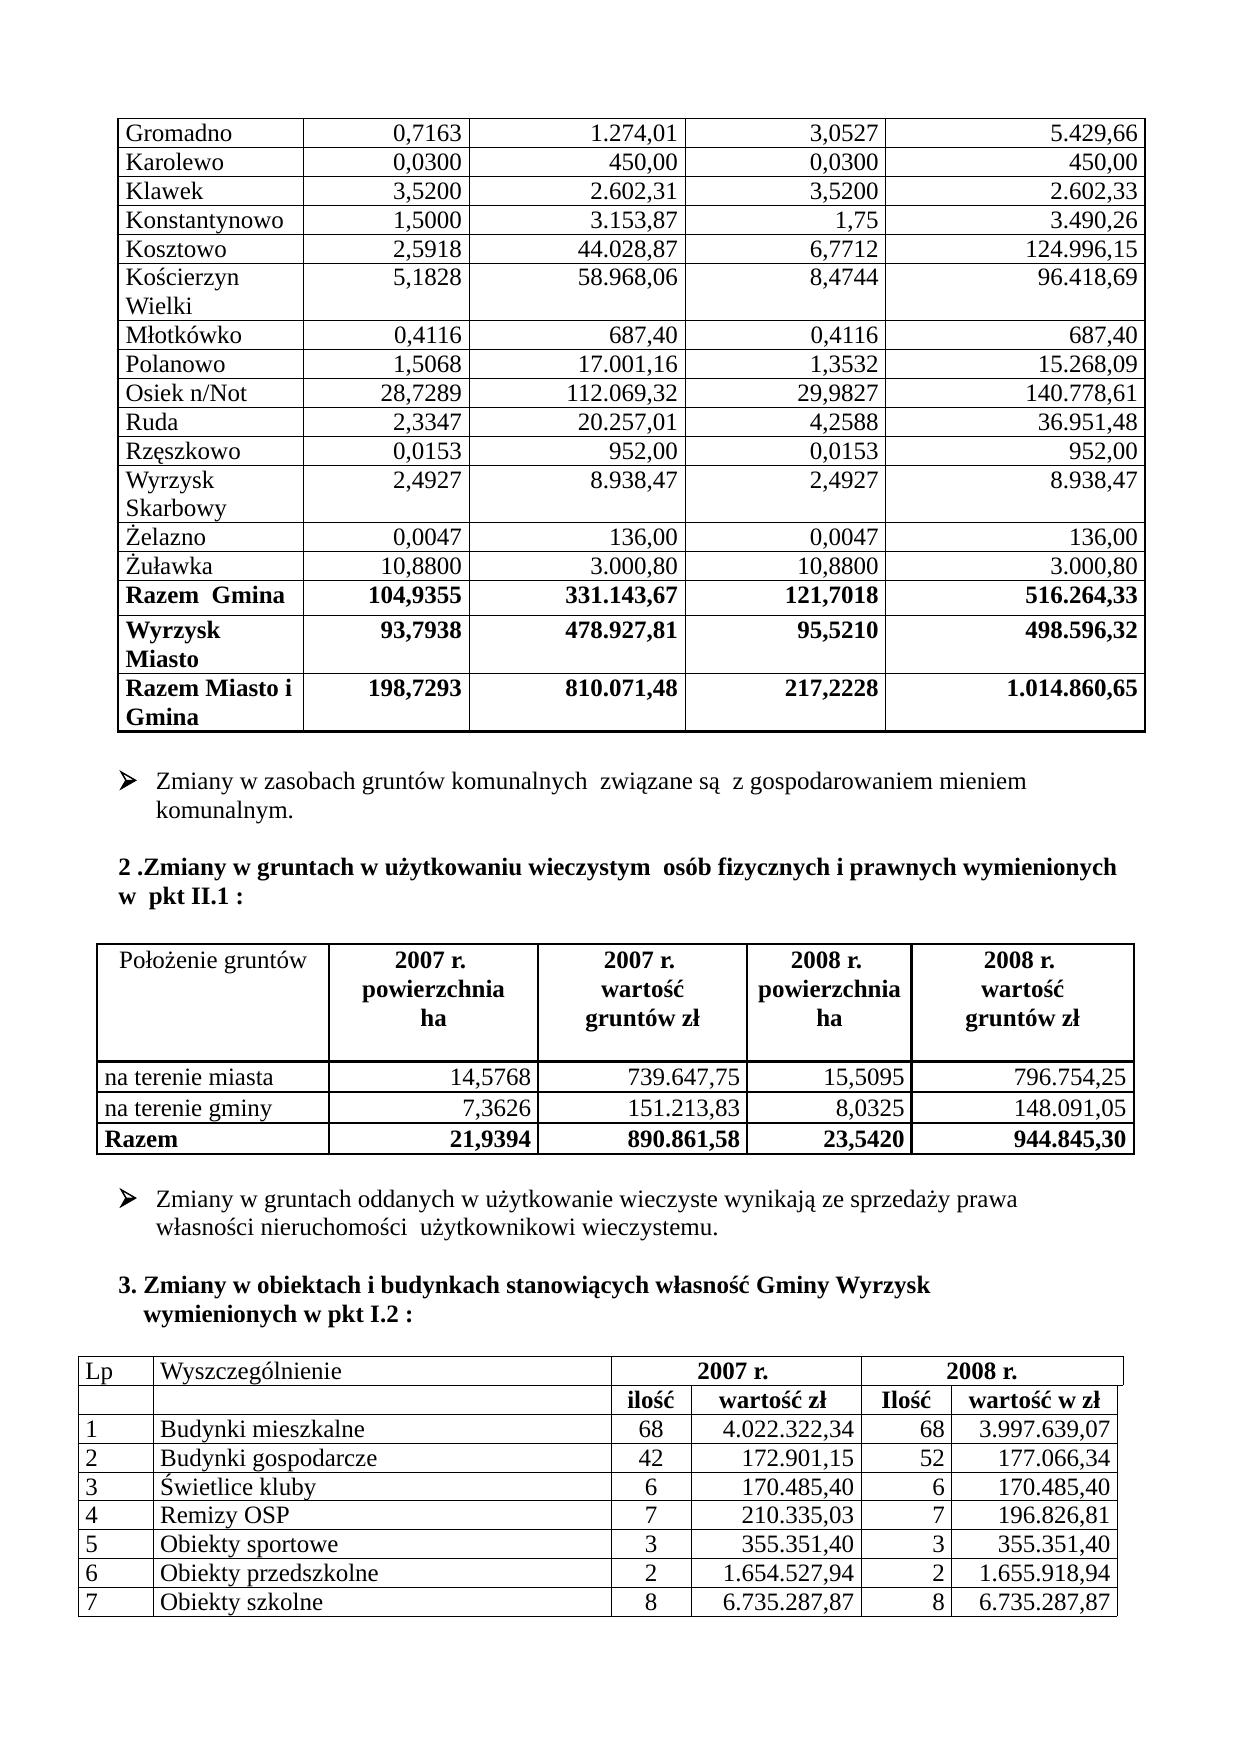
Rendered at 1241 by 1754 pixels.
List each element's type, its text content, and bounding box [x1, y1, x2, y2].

table_cell 7 [612, 1501, 691, 1529]
table_cell 1,5000 [304, 206, 469, 233]
table_cell Razem Gmina [119, 581, 303, 615]
table_cell 2.602,31 [470, 177, 685, 205]
table_cell 3.997.639,07 [952, 1415, 1117, 1443]
table_cell 170.485,40 [952, 1473, 1117, 1500]
table_cell 148.091,05 [913, 1093, 1133, 1122]
table_cell 0,7163 [304, 119, 469, 147]
table_cell [1118, 1529, 1123, 1558]
table_cell 7 [862, 1501, 951, 1529]
list Zmiany w zasobach gruntów komunalnych związane są z gospodarowaniem mieniem komunalnym. [118, 766, 1122, 823]
table_header Położenie gruntów [98, 945, 328, 1060]
table_cell 29,9827 [686, 379, 885, 407]
table_cell 8,0325 [748, 1093, 910, 1122]
table_cell 112.069,32 [470, 379, 685, 407]
table_cell 0,4116 [686, 321, 885, 349]
table_cell 516.264,33 [886, 581, 1144, 615]
table_cell Wyrzysk Miasto [119, 616, 303, 673]
table_cell 1.014.860,65 [886, 674, 1144, 730]
table_cell [154, 1386, 611, 1414]
table_cell 3 [79, 1473, 153, 1500]
table_cell 2 [79, 1444, 153, 1472]
table_cell 3,0527 [686, 119, 885, 147]
table_cell 177.066,34 [952, 1444, 1117, 1472]
table_cell 687,40 [470, 321, 685, 349]
table_cell 0,0300 [304, 148, 469, 176]
table_cell 5.429,66 [886, 119, 1144, 147]
table_cell 104,9355 [304, 581, 469, 615]
table_cell Remizy OSP [154, 1501, 611, 1529]
table_cell 15.268,09 [886, 350, 1144, 378]
table_cell 96.418,69 [886, 264, 1144, 320]
table_cell Polanowo [119, 350, 303, 378]
table_cell 20.257,01 [470, 408, 685, 436]
table_cell 450,00 [886, 148, 1144, 176]
table_cell Ilość [862, 1386, 951, 1414]
table_cell 0,0047 [686, 523, 885, 551]
table_cell 140.778,61 [886, 379, 1144, 407]
table_cell 68 [862, 1415, 951, 1443]
table_cell 6.735.287,87 [952, 1588, 1117, 1616]
table_header 2008 r. powierzchnia ha [748, 945, 910, 1060]
table_cell 7 [79, 1588, 153, 1616]
table_cell 3,5200 [304, 177, 469, 205]
table_cell 58.968,06 [470, 264, 685, 320]
table_cell 2,4927 [686, 466, 885, 522]
table_cell 1.655.918,94 [952, 1559, 1117, 1587]
table_header 2008 r. [862, 1357, 1123, 1385]
table_cell 8,4744 [686, 264, 885, 320]
table_cell [1118, 1443, 1123, 1472]
table_header 2007 r. wartość gruntów zł [539, 945, 746, 1060]
table_cell 952,00 [470, 437, 685, 465]
table_cell 44.028,87 [470, 235, 685, 262]
table_cell Wyrzysk Skarbowy [119, 466, 303, 522]
table_cell 8.938,47 [470, 466, 685, 522]
table_cell 2 [862, 1559, 951, 1587]
table_cell 124.996,15 [886, 235, 1144, 262]
table_cell 198,7293 [304, 674, 469, 730]
table_cell 36.951,48 [886, 408, 1144, 436]
table_cell wartość zł [692, 1386, 861, 1414]
table_cell 3.000,80 [470, 552, 685, 580]
table_cell 170.485,40 [692, 1473, 861, 1500]
table_cell 4,2588 [686, 408, 885, 436]
table_cell 810.071,48 [470, 674, 685, 730]
table_cell Karolewo [119, 148, 303, 176]
table_cell Rzęszkowo [119, 437, 303, 465]
table_cell [1118, 1414, 1123, 1443]
table_cell Ruda [119, 408, 303, 436]
table_cell 42 [612, 1444, 691, 1472]
table_cell 8 [862, 1588, 951, 1616]
table_cell 6 [862, 1473, 951, 1500]
table_cell 944.845,30 [913, 1124, 1133, 1153]
text wymienionych w pkt I.2 : [118, 1299, 1122, 1327]
table_cell 5 [79, 1530, 153, 1558]
table_header Lp [79, 1357, 153, 1385]
table_cell 1,75 [686, 206, 885, 233]
table_cell 136,00 [886, 523, 1144, 551]
table_cell 217,2228 [686, 674, 885, 730]
table_cell na terenie miasta [98, 1063, 328, 1091]
table_cell 1.654.527,94 [692, 1559, 861, 1587]
table_cell 3 [862, 1530, 951, 1558]
table_cell 10,8800 [304, 552, 469, 580]
table_cell 2,5918 [304, 235, 469, 262]
text 3. Zmiany w obiektach i budynkach stanowiących własność Gminy Wyrzysk [118, 1270, 1122, 1299]
table_cell 3.153,87 [470, 206, 685, 233]
table_cell 210.335,03 [692, 1501, 861, 1529]
table_cell 498.596,32 [886, 616, 1144, 673]
table_cell 68 [612, 1415, 691, 1443]
table_cell Budynki mieszkalne [154, 1415, 611, 1443]
table_cell 28,7289 [304, 379, 469, 407]
table_cell 17.001,16 [470, 350, 685, 378]
table_cell 478.927,81 [470, 616, 685, 673]
table_cell 0,0300 [686, 148, 885, 176]
table_cell 6 [612, 1473, 691, 1500]
table_cell ilość [612, 1386, 691, 1414]
table_cell [1118, 1386, 1123, 1414]
table_cell [79, 1386, 153, 1414]
table_cell [1118, 1558, 1123, 1587]
text 2 .Zmiany w gruntach w użytkowaniu wieczystym osób fizycznych i prawnych wymienionych w pkt II.1 : [118, 852, 1122, 910]
table_cell Gromadno [119, 119, 303, 147]
table_cell 1,3532 [686, 350, 885, 378]
table_cell 450,00 [470, 148, 685, 176]
table_cell 890.861,58 [539, 1124, 746, 1153]
table_cell 196.826,81 [952, 1501, 1117, 1529]
table_header 2008 r. wartość gruntów zł [913, 945, 1133, 1060]
table_cell 6,7712 [686, 235, 885, 262]
table_cell 5,1828 [304, 264, 469, 320]
table_cell 739.647,75 [539, 1063, 746, 1091]
table_cell 6.735.287,87 [692, 1588, 861, 1616]
table_cell [1118, 1472, 1123, 1500]
table_cell Razem [98, 1124, 328, 1153]
table_cell Młotkówko [119, 321, 303, 349]
table_cell Budynki gospodarcze [154, 1444, 611, 1472]
table_cell Osiek n/Not [119, 379, 303, 407]
table_header Wyszczególnienie [154, 1357, 611, 1385]
table_cell Razem Miasto i Gmina [119, 674, 303, 730]
table_cell 6 [79, 1559, 153, 1587]
table_cell 4 [79, 1501, 153, 1529]
table_cell 1 [79, 1415, 153, 1443]
table_cell 14,5768 [330, 1063, 537, 1091]
table_cell 952,00 [886, 437, 1144, 465]
table_cell 0,0153 [304, 437, 469, 465]
table_cell 1.274,01 [470, 119, 685, 147]
table_cell Obiekty szkolne [154, 1588, 611, 1616]
table_cell 95,5210 [686, 616, 885, 673]
table_cell [1118, 1587, 1123, 1616]
table_cell 8.938,47 [886, 466, 1144, 522]
table_cell 2,4927 [304, 466, 469, 522]
table_header 2007 r. powierzchnia ha [330, 945, 537, 1060]
table_cell 331.143,67 [470, 581, 685, 615]
table_cell 172.901,15 [692, 1444, 861, 1472]
table_cell 3 [612, 1530, 691, 1558]
table_cell 0,0153 [686, 437, 885, 465]
table_cell 3.490,26 [886, 206, 1144, 233]
table_cell 52 [862, 1444, 951, 1472]
table_cell Kościerzyn Wielki [119, 264, 303, 320]
table_header 2007 r. [612, 1357, 861, 1385]
table_cell 2.602,33 [886, 177, 1144, 205]
table_cell 151.213,83 [539, 1093, 746, 1122]
list Zmiany w gruntach oddanych w użytkowanie wieczyste wynikają ze sprzedaży prawa własności nieruchomości użytkownikowi wieczystemu. [118, 1184, 1122, 1241]
table_cell Obiekty sportowe [154, 1530, 611, 1558]
table_cell 1,5068 [304, 350, 469, 378]
table_cell 136,00 [470, 523, 685, 551]
table_cell 796.754,25 [913, 1063, 1133, 1091]
table_cell 4.022.322,34 [692, 1415, 861, 1443]
table_cell 2 [612, 1559, 691, 1587]
table_cell 8 [612, 1588, 691, 1616]
table_cell 21,9394 [330, 1124, 537, 1153]
table_cell 93,7938 [304, 616, 469, 673]
table_cell 15,5095 [748, 1063, 910, 1091]
table_cell Żelazno [119, 523, 303, 551]
table_cell 3.000,80 [886, 552, 1144, 580]
table_cell Żuławka [119, 552, 303, 580]
table_cell Klawek [119, 177, 303, 205]
table_cell Obiekty przedszkolne [154, 1559, 611, 1587]
table_cell 3,5200 [686, 177, 885, 205]
table_cell wartość w zł [952, 1386, 1117, 1414]
table_cell 7,3626 [330, 1093, 537, 1122]
table_cell [1118, 1500, 1123, 1529]
table_cell 687,40 [886, 321, 1144, 349]
table_cell Świetlice kluby [154, 1473, 611, 1500]
table_cell 355.351,40 [952, 1530, 1117, 1558]
table_cell 23,5420 [748, 1124, 910, 1153]
table_cell 0,4116 [304, 321, 469, 349]
table_cell 0,0047 [304, 523, 469, 551]
table_cell Kosztowo [119, 235, 303, 262]
table_cell na terenie gminy [98, 1093, 328, 1122]
table_cell Konstantynowo [119, 206, 303, 233]
table_cell 355.351,40 [692, 1530, 861, 1558]
table_cell 10,8800 [686, 552, 885, 580]
table_cell 121,7018 [686, 581, 885, 615]
table_cell 2,3347 [304, 408, 469, 436]
